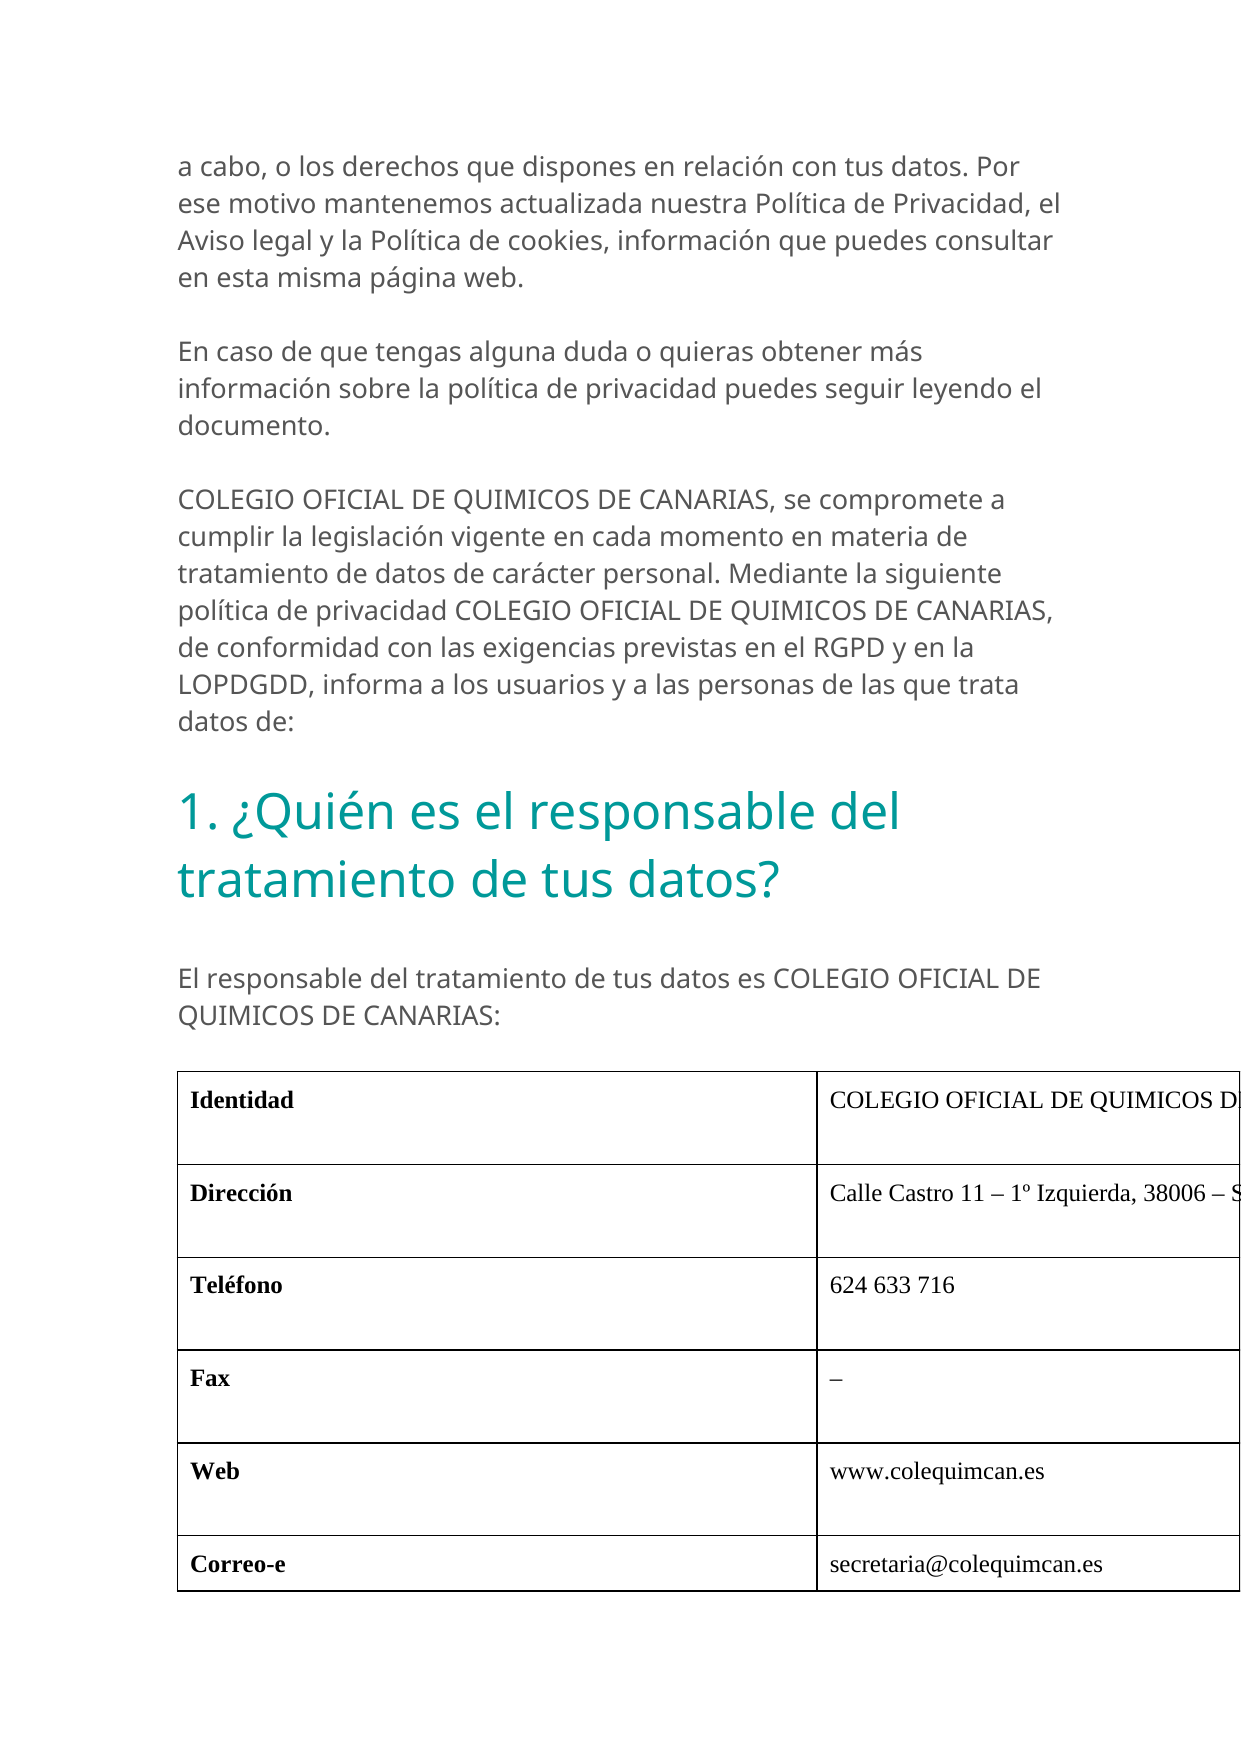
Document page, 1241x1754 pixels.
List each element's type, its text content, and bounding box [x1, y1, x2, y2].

table_cell Web [178, 1444, 816, 1535]
table_cell Dirección [178, 1165, 816, 1256]
subtitle 1. ¿Quién es el responsable del tratamiento de tus datos? [177, 776, 1063, 913]
table_cell 624 633 716 [818, 1258, 1239, 1349]
table_cell www.colequimcan.es [818, 1444, 1239, 1535]
table_cell Fax [178, 1351, 816, 1442]
table_cell Calle Castro 11 – 1º Izquierda, 38006 – Santa Cruz De Tenerife [818, 1165, 1239, 1256]
table_cell Teléfono [178, 1258, 816, 1349]
table_cell – [818, 1351, 1239, 1442]
table_cell Correo-e [178, 1536, 816, 1590]
table_header Identidad [178, 1072, 816, 1163]
table_cell secretaria@colequimcan.es [818, 1536, 1239, 1590]
text a cabo, o los derechos que dispones en relación con tus datos. Por ese motivo mantenemos actualizada nuestra Política de Privacidad, el Aviso legal y la Política de cookies, información que puedes consultar en esta misma página web. [177, 148, 1063, 295]
text COLEGIO OFICIAL DE QUIMICOS DE CANARIAS, se compromete a cumplir la legislación vigente en cada momento en materia de tratamiento de datos de carácter personal. Mediante la siguiente política de privacidad COLEGIO OFICIAL DE QUIMICOS DE CANARIAS, de conformidad con las exigencias previstas en el RGPD y en la LOPDGDD, informa a los usuarios y a las personas de las que trata datos de: [177, 481, 1063, 739]
table_header COLEGIO OFICIAL DE QUIMICOS DE CANARIAS – Q3870003E [818, 1072, 1239, 1163]
text En caso de que tengas alguna duda o quieras obtener más información sobre la política de privacidad puedes seguir leyendo el documento. [177, 333, 1063, 443]
text El responsable del tratamiento de tus datos es COLEGIO OFICIAL DE QUIMICOS DE CANARIAS: [177, 959, 1063, 1033]
